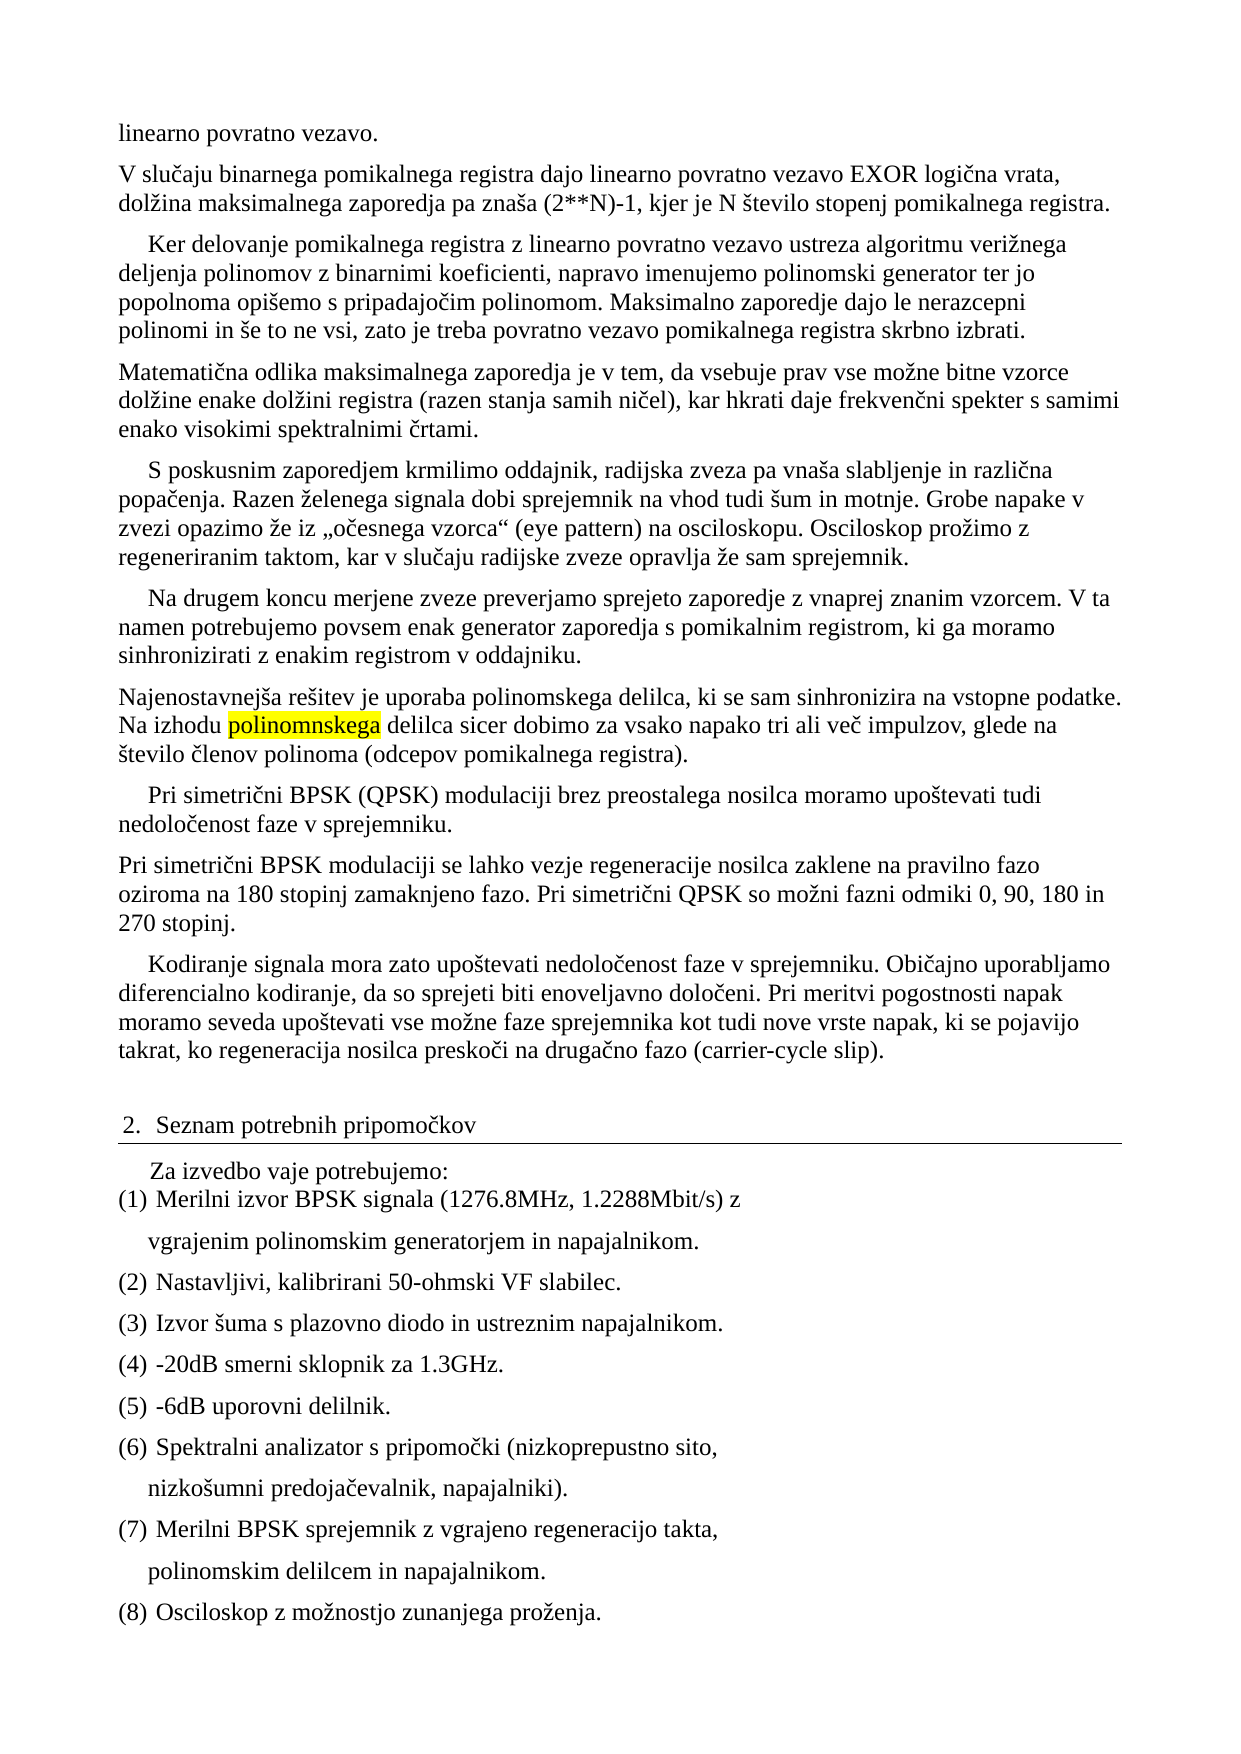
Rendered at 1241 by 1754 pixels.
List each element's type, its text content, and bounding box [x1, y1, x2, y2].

text linearno povratno vezavo. [118, 118, 1122, 147]
text S poskusnim zaporedjem krmilimo oddajnik, radijska zveza pa vnaša slabljenje in različna popačenja. Razen želenega signala dobi sprejemnik na vhod tudi šum in motnje. Grobe napake v zvezi opazimo že iz „očesnega vzorca“ (eye pattern) na osciloskopu. Osciloskop prožimo z regeneriranim taktom, kar v slučaju radijske zveze opravlja že sam sprejemnik. [118, 456, 1122, 571]
text (8) Osciloskop z možnostjo zunanjega proženja. [118, 1597, 1122, 1626]
text nizkošumni predojačevalnik, napajalniki). [148, 1473, 1122, 1502]
text Za izvedbo vaje potrebujemo: [118, 1156, 1122, 1184]
text (6) Spektralni analizator s pripomočki (nizkoprepustno sito, [118, 1432, 1122, 1461]
text 2. Seznam potrebnih pripomočkov [118, 1106, 1122, 1143]
text (7) Merilni BPSK sprejemnik z vgrajeno regeneracijo takta, [118, 1514, 1122, 1543]
text Matematična odlika maksimalnega zaporedja je v tem, da vsebuje prav vse možne bitne vzorce dolžine enake dolžini registra (razen stanja samih ničel), kar hkrati daje frekvenčni spekter s samimi enako visokimi spektralnimi črtami. [118, 357, 1122, 443]
text (5) -6dB uporovni delilnik. [118, 1391, 1122, 1419]
text vgrajenim polinomskim generatorjem in napajalnikom. [148, 1226, 1122, 1254]
text (3) Izvor šuma s plazovno diodo in ustreznim napajalnikom. [118, 1308, 1122, 1337]
text Kodiranje signala mora zato upoštevati nedoločenost faze v sprejemniku. Običajno uporabljamo diferencialno kodiranje, da so sprejeti biti enoveljavno določeni. Pri meritvi pogostnosti napak moramo seveda upoštevati vse možne faze sprejemnika kot tudi nove vrste napak, ki se pojavijo takrat, ko regeneracija nosilca preskoči na drugačno fazo (carrier-cycle slip). [118, 949, 1122, 1064]
text polinomskim delilcem in napajalnikom. [148, 1556, 1122, 1584]
text Na drugem koncu merjene zveze preverjamo sprejeto zaporedje z vnaprej znanim vzorcem. V ta namen potrebujemo povsem enak generator zaporedja s pomikalnim registrom, ki ga moramo sinhronizirati z enakim registrom v oddajniku. [118, 583, 1122, 669]
text (4) -20dB smerni sklopnik za 1.3GHz. [118, 1349, 1122, 1378]
text Pri simetrični BPSK modulaciji se lahko vezje regeneracije nosilca zaklene na pravilno fazo oziroma na 180 stopinj zamaknjeno fazo. Pri simetrični QPSK so možni fazni odmiki 0, 90, 180 in 270 stopinj. [118, 851, 1122, 937]
text V slučaju binarnega pomikalnega registra dajo linearno povratno vezavo EXOR logična vrata, dolžina maksimalnega zaporedja pa znaša (2**N)-1, kjer je N število stopenj pomikalnega registra. [118, 159, 1122, 217]
text Najenostavnejša rešitev je uporaba polinomskega delilca, ki se sam sinhronizira na vstopne podatke. Na izhodu polinomnskega delilca sicer dobimo za vsako napako tri ali več impulzov, glede na število členov polinoma (odcepov pomikalnega registra). [118, 682, 1122, 768]
text (2) Nastavljivi, kalibrirani 50-ohmski VF slabilec. [118, 1267, 1122, 1296]
text Ker delovanje pomikalnega registra z linearno povratno vezavo ustreza algoritmu verižnega deljenja polinomov z binarnimi koeficienti, napravo imenujemo polinomski generator ter jo popolnoma opišemo s pripadajočim polinomom. Maksimalno zaporedje dajo le nerazcepni polinomi in še to ne vsi, zato je treba povratno vezavo pomikalnega registra skrbno izbrati. [118, 229, 1122, 344]
text (1) Merilni izvor BPSK signala (1276.8MHz, 1.2288Mbit/s) z [118, 1184, 1122, 1213]
text Pri simetrični BPSK (QPSK) modulaciji brez preostalega nosilca moramo upoštevati tudi nedoločenost faze v sprejemniku. [118, 781, 1122, 838]
